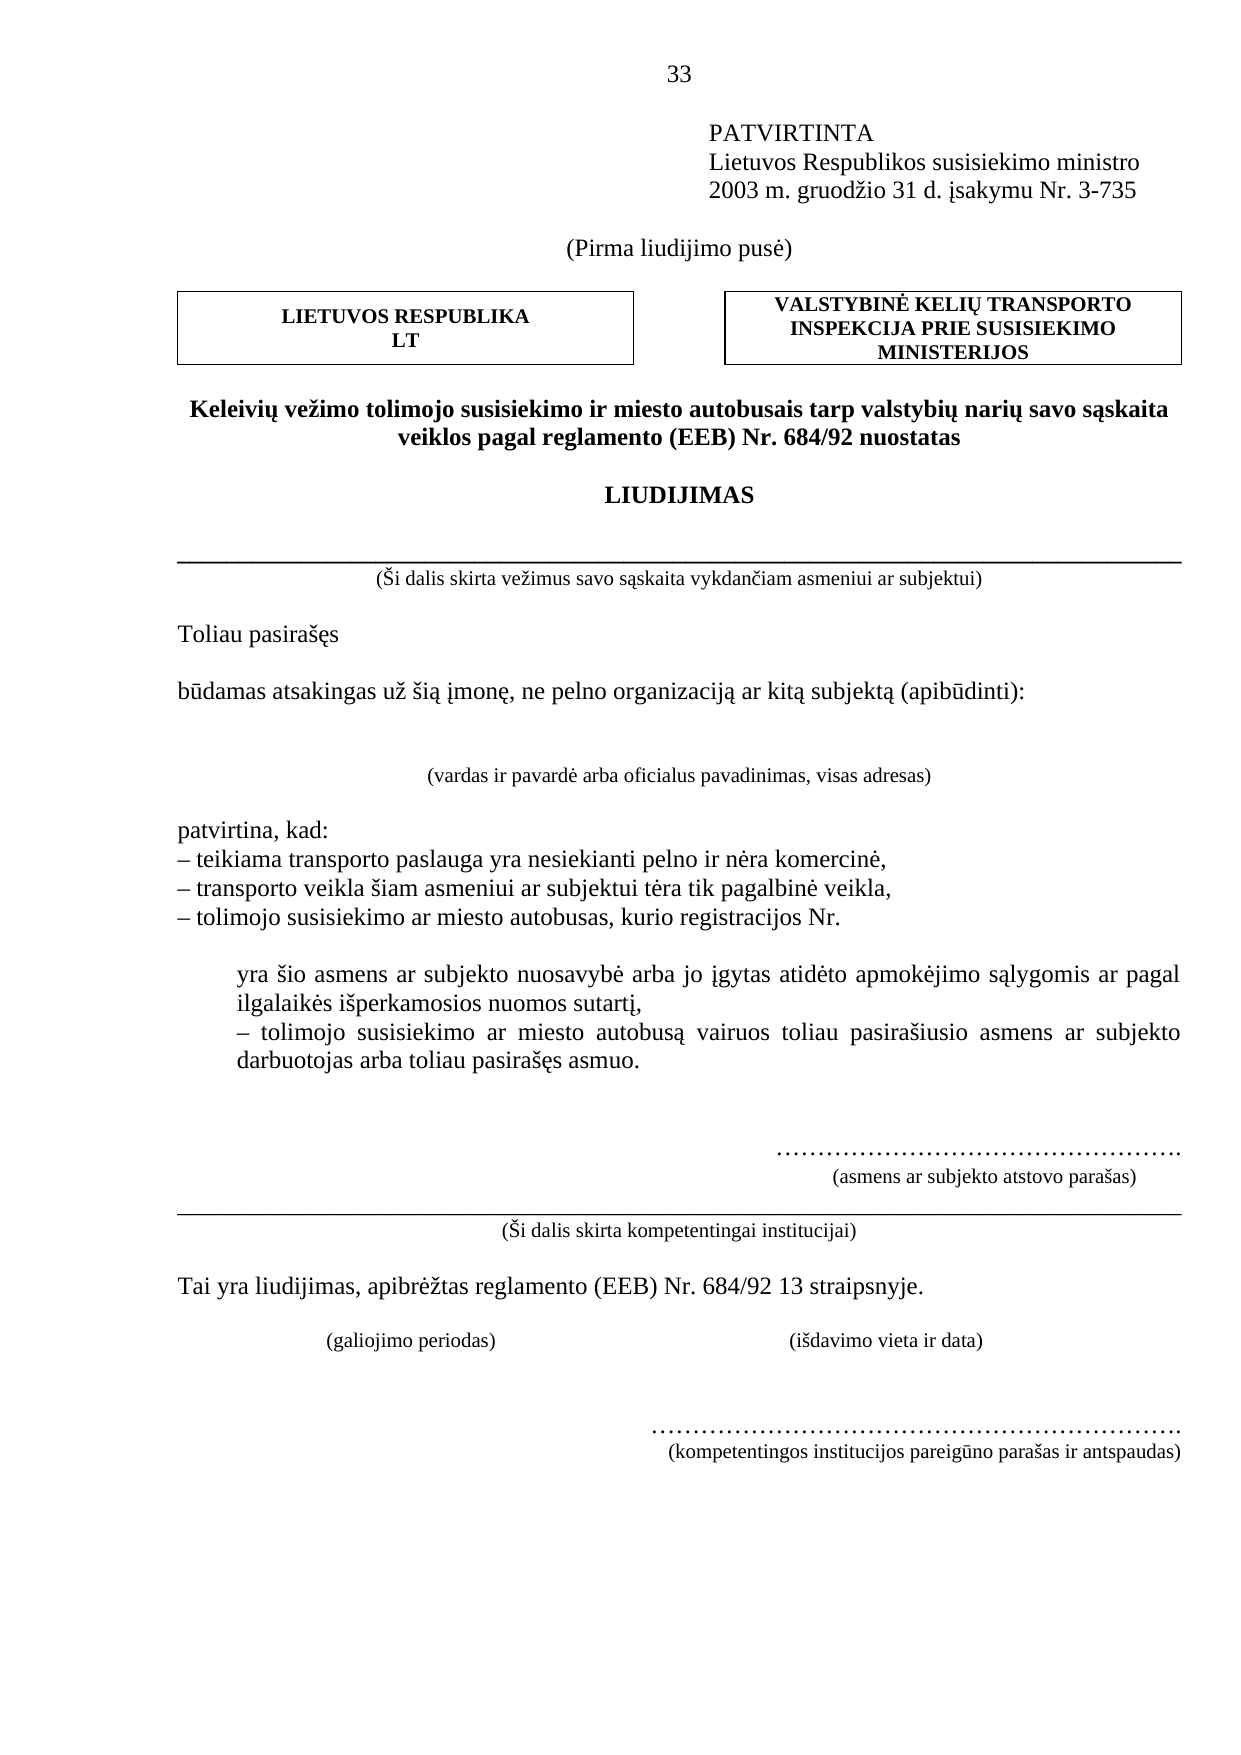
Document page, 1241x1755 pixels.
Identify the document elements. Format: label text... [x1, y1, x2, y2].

table_header [634, 291, 724, 364]
text (vardas ir pavardė arba oficialus pavadinimas, visas adresas) [177, 763, 1181, 787]
text Keleivių vežimo tolimojo susisiekimo ir miesto autobusais tarp valstybių narių savo sąskaita veiklos pagal reglamento (EEB) Nr. 684/92 nuostatas [177, 394, 1181, 451]
text – transporto veikla šiam asmeniui ar subjektui tėra tik pagalbinė veikla, [177, 873, 1181, 902]
text (asmens ar subjekto atstovo parašas) [177, 1161, 1181, 1189]
text …………………………………………. [177, 1132, 1181, 1161]
text ………………………………………………………. [177, 1410, 1181, 1439]
text (Ši dalis skirta kompetentingai institucijai) [177, 1218, 1181, 1242]
text LIUDIJIMAS [177, 480, 1181, 509]
text (galiojimo periodas) (išdavimo vieta ir data) [177, 1328, 1181, 1352]
text (kompetentingos institucijos pareigūno parašas ir antspaudas) [177, 1439, 1181, 1463]
text – tolimojo susisiekimo ar miesto autobusas, kurio registracijos Nr. [177, 902, 1181, 931]
text – teikiama transporto paslauga yra nesiekianti pelno ir nėra komercinė, [177, 844, 1181, 873]
text Tai yra liudijimas, apibrėžtas reglamento (EEB) Nr. 684/92 13 straipsnyje. [177, 1271, 1181, 1299]
text Toliau pasirašęs [177, 619, 1181, 648]
text Lietuvos Respublikos susisiekimo ministro [177, 147, 1181, 176]
text (Ši dalis skirta vežimus savo sąskaita vykdančiam asmeniui ar subjektui) [177, 566, 1181, 590]
text – tolimojo susisiekimo ar miesto autobusą vairuos toliau pasirašiusio asmens ar subjekto darbuotojas arba toliau pasirašęs asmuo. [237, 1017, 1181, 1074]
text 2003 m. gruodžio 31 d. įsakymu Nr. 3-735 [177, 176, 1181, 204]
text (Pirma liudijimo pusė) [177, 233, 1181, 262]
text PATVIRTINTA [709, 118, 1181, 147]
text yra šio asmens ar subjekto nuosavybė arba jo įgytas atidėto apmokėjimo sąlygomis ar pagal ilgalaikės išperkamosios nuomos sutartį, [237, 959, 1181, 1017]
text būdamas atsakingas už šią įmonę, ne pelno organizaciją ar kitą subjektą (apibūdinti): [177, 676, 1181, 705]
text patvirtina, kad: [177, 816, 1181, 844]
table_header LIETUVOS RESPUBLIKA LT [178, 292, 633, 364]
table_header VALSTYBINĖ KELIŲ TRANSPORTO INSPEKCIJA PRIE SUSISIEKIMO MINISTERIJOS [726, 292, 1181, 364]
